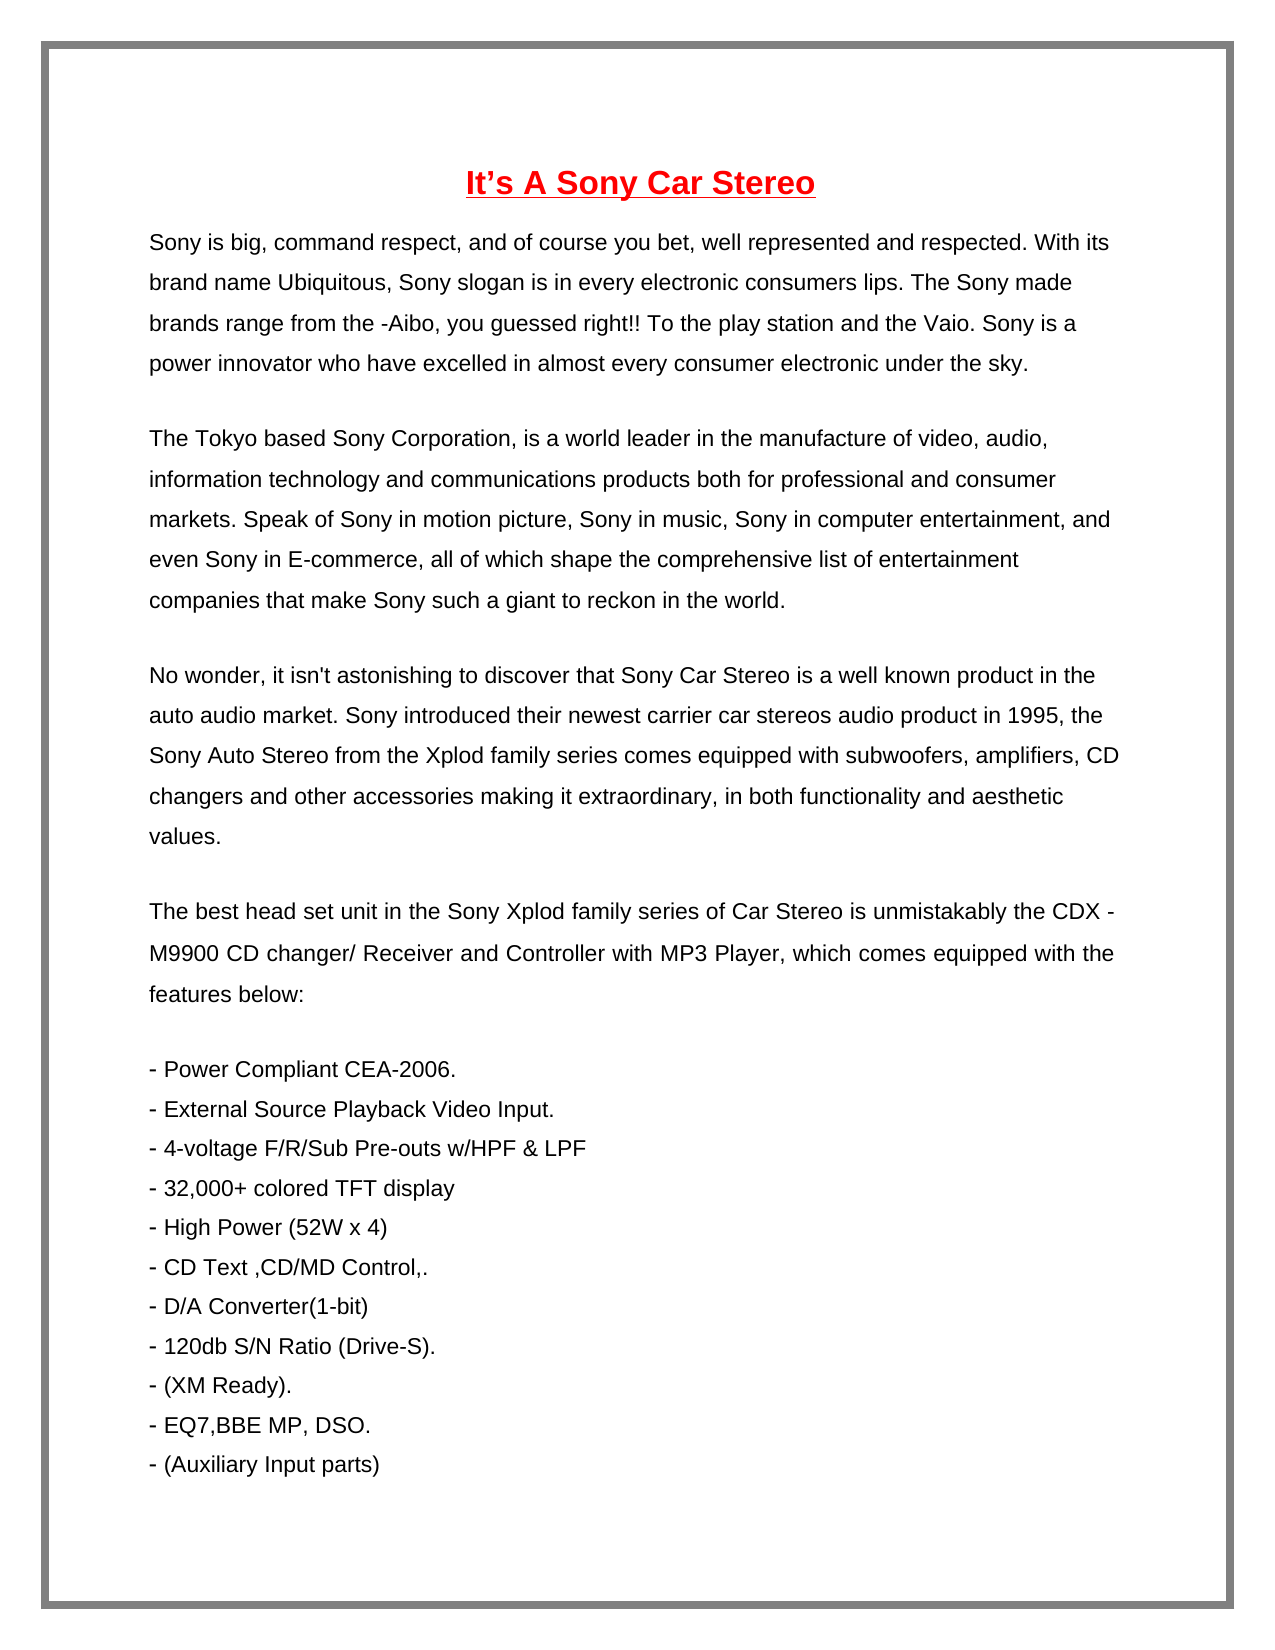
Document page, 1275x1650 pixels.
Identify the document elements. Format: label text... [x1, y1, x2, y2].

list CD Text ,CD/MD Control,. [149, 1254, 1126, 1280]
list 32,000+ colored TFT display [149, 1175, 1126, 1201]
text The best head set unit in the Sony Xplod family series of Car Stereo is unmistakably the CDX - M9900 CD changer/ Receiver and Controller with MP3 Player, which comes equipped with the features below: [149, 898, 1116, 1007]
text The Tokyo based Sony Corporation, is a world leader in the manufacture of video, audio, information technology and communications products both for professional and consumer markets. Speak of Sony in motion picture, Sony in music, Sony in computer entertainment, and even Sony in E-commerce, all of which shape the comprehensive list of entertainment companies that make Sony such a giant to reckon in the world. [149, 425, 1116, 613]
list 120db S/N Ratio (Drive-S). [149, 1333, 1126, 1359]
text It’s A Sony Car Stereo [466, 163, 1126, 202]
list External Source Playback Video Input. [149, 1096, 1126, 1122]
list High Power (52W x 4) [149, 1214, 1126, 1241]
list 4-voltage F/R/Sub Pre-outs w/HPF & LPF [149, 1135, 1126, 1162]
list Power Compliant CEA-2006. [149, 1056, 1126, 1082]
list D/A Converter(1-bit) [149, 1293, 1126, 1319]
list (XM Ready). [149, 1372, 1126, 1398]
list (Auxiliary Input parts) [149, 1451, 1126, 1477]
text No wonder, it isn't astonishing to discover that Sony Car Stereo is a well known product in the auto audio market. Sony introduced their newest carrier car stereos audio product in 1995, the Sony Auto Stereo from the Xplod family series comes equipped with subwoofers, amplifiers, CD changers and other accessories making it extraordinary, in both functionality and aesthetic values. [149, 662, 1126, 849]
text Sony is big, command respect, and of course you bet, well represented and respected. With its brand name Ubiquitous, Sony slogan is in every electronic consumers lips. The Sony made brands range from the -Aibo, you guessed right!! To the play station and the Vaio. Sony is a power innovator who have excelled in almost every consumer electronic under the sky. [149, 228, 1116, 376]
list EQ7,BBE MP, DSO. [149, 1412, 1126, 1438]
